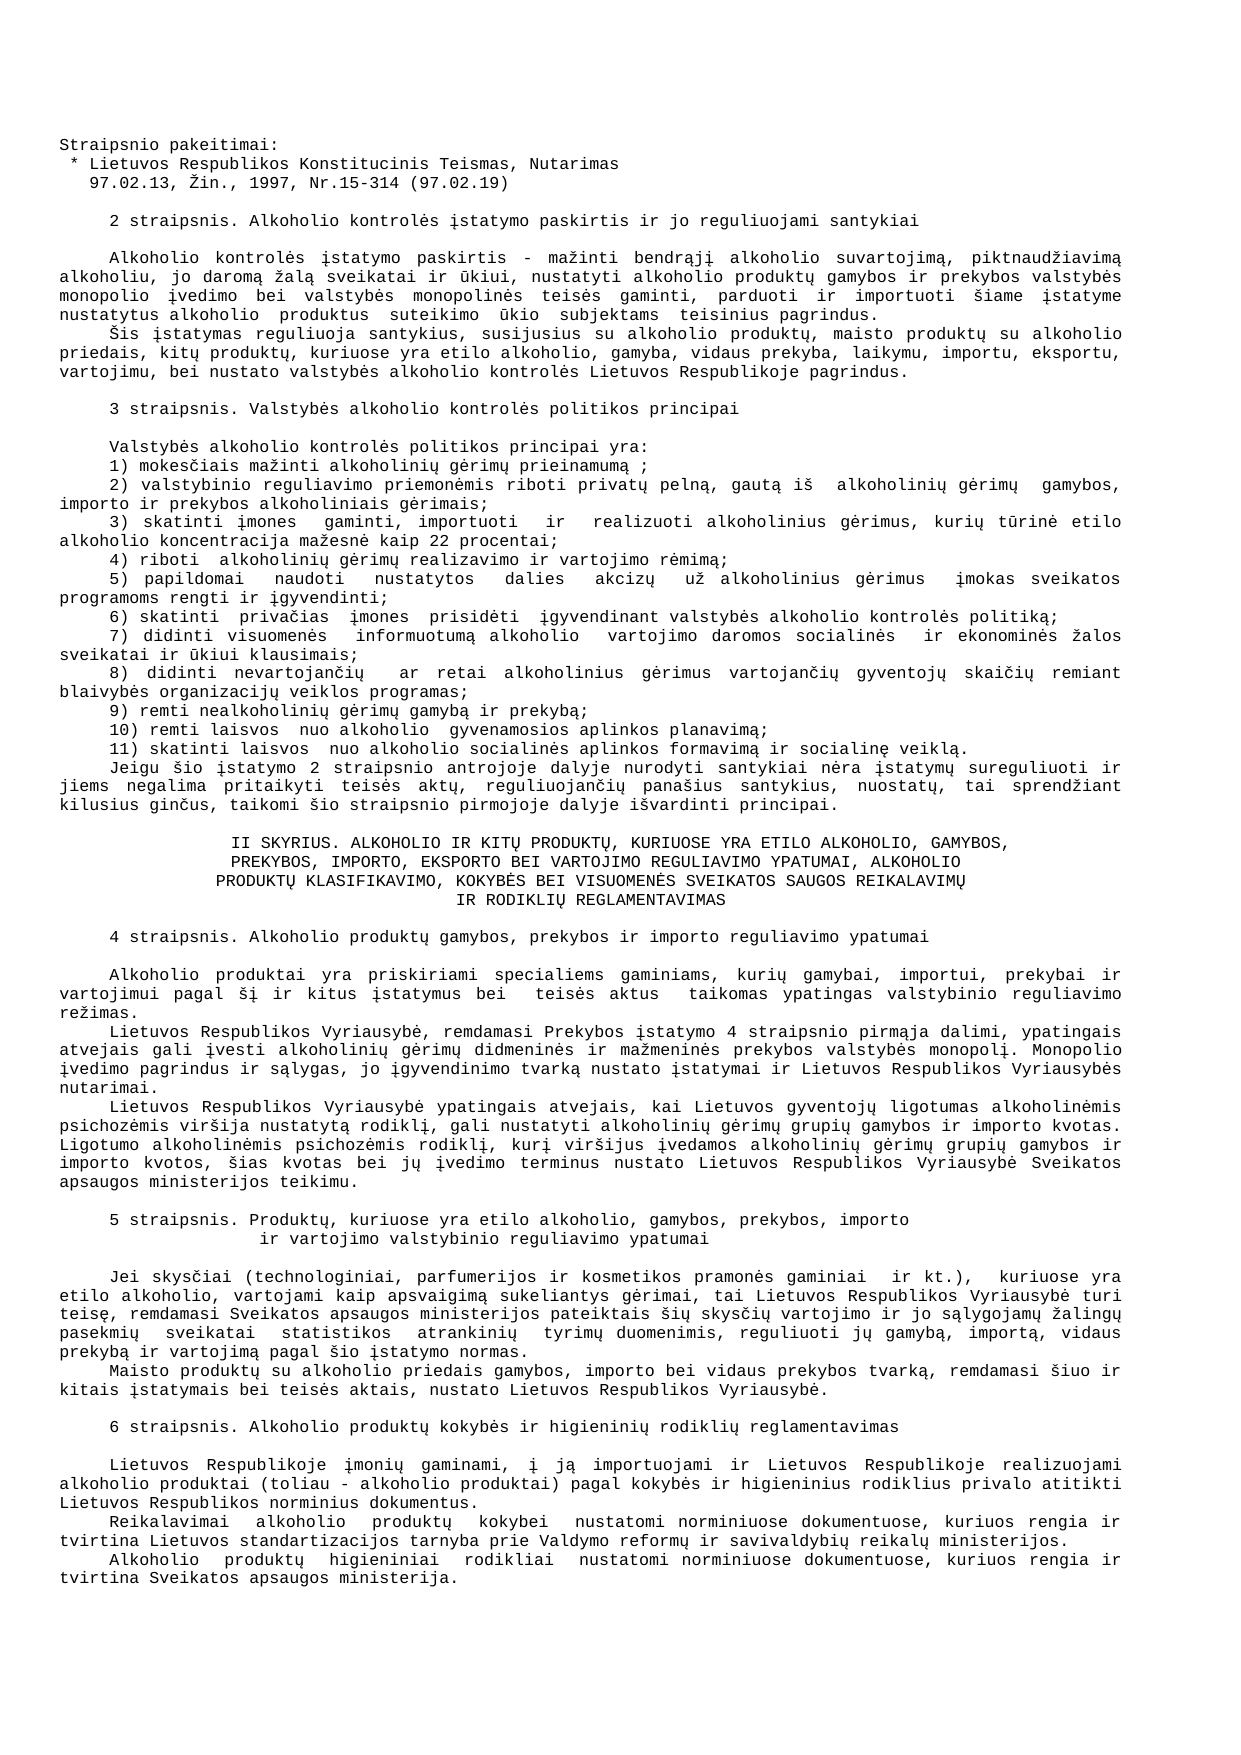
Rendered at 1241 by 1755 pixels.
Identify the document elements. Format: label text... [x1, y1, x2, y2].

text 3 straipsnis. Valstybės alkoholio kontrolės politikos principai [59, 401, 1122, 420]
text Jeigu šio įstatymo 2 straipsnio antrojoje dalyje nurodyti santykiai nėra įstatymų sureguliuoti ir jiems negalima pritaikyti teisės aktų, reguliuojančių panašius santykius, nuostatų, tai sprendžiant kilusius ginčus, taikomi šio straipsnio pirmojoje dalyje išvardinti principai. [59, 759, 1122, 816]
text IR RODIKLIŲ REGLAMENTAVIMAS [59, 891, 1122, 910]
text Alkoholio produktų higieniniai rodikliai nustatomi norminiuose dokumentuose, kuriuos rengia ir tvirtina Sveikatos apsaugos ministerija. [59, 1551, 1122, 1589]
text Lietuvos Respublikoje įmonių gaminami, į ją importuojami ir Lietuvos Respublikoje realizuojami alkoholio produktai (toliau - alkoholio produktai) pagal kokybės ir higieninius rodiklius privalo atitikti Lietuvos Respublikos norminius dokumentus. [59, 1457, 1122, 1513]
text Maisto produktų su alkoholio priedais gamybos, importo bei vidaus prekybos tvarką, remdamasi šiuo ir kitais įstatymais bei teisės aktais, nustato Lietuvos Respublikos Vyriausybė. [59, 1362, 1122, 1400]
text 6) skatinti privačias įmones prisidėti įgyvendinant valstybės alkoholio kontrolės politiką; [59, 608, 1122, 627]
text 4) riboti alkoholinių gėrimų realizavimo ir vartojimo rėmimą; [59, 552, 1122, 571]
text II SKYRIUS. ALKOHOLIO IR KITŲ PRODUKTŲ, KURIUOSE YRA ETILO ALKOHOLIO, GAMYBOS, [59, 834, 1122, 853]
text 2) valstybinio reguliavimo priemonėmis riboti privatų pelną, gautą iš alkoholinių gėrimų gamybos, importo ir prekybos alkoholiniais gėrimais; [59, 476, 1122, 514]
text Jei skysčiai (technologiniai, parfumerijos ir kosmetikos pramonės gaminiai ir kt.), kuriuose yra etilo alkoholio, vartojami kaip apsvaigimą sukeliantys gėrimai, tai Lietuvos Respublikos Vyriausybė turi teisę, remdamasi Sveikatos apsaugos ministerijos pateiktais šių skysčių vartojimo ir jo sąlygojamų žalingų pasekmių sveikatai statistikos atrankinių tyrimų duomenimis, reguliuoti jų gamybą, importą, vidaus prekybą ir vartojimą pagal šio įstatymo normas. [59, 1268, 1122, 1362]
text Alkoholio produktai yra priskiriami specialiems gaminiams, kurių gamybai, importui, prekybai ir vartojimui pagal šį ir kitus įstatymus bei teisės aktus taikomas ypatingas valstybinio reguliavimo režimas. [59, 967, 1122, 1023]
text Lietuvos Respublikos Vyriausybė, remdamasi Prekybos įstatymo 4 straipsnio pirmąja dalimi, ypatingais atvejais gali įvesti alkoholinių gėrimų didmeninės ir mažmeninės prekybos valstybės monopolį. Monopolio įvedimo pagrindus ir sąlygas, jo įgyvendinimo tvarką nustato įstatymai ir Lietuvos Respublikos Vyriausybės nutarimai. [59, 1023, 1122, 1098]
text Alkoholio kontrolės įstatymo paskirtis - mažinti bendrąjį alkoholio suvartojimą, piktnaudžiavimą alkoholiu, jo daromą žalą sveikatai ir ūkiui, nustatyti alkoholio produktų gamybos ir prekybos valstybės monopolio įvedimo bei valstybės monopolinės teisės gaminti, parduoti ir importuoti šiame įstatyme nustatytus alkoholio produktus suteikimo ūkio subjektams teisinius pagrindus. [59, 250, 1122, 326]
text Valstybės alkoholio kontrolės politikos principai yra: [59, 439, 1122, 457]
text 11) skatinti laisvos nuo alkoholio socialinės aplinkos formavimą ir socialinę veiklą. [59, 740, 1122, 759]
text 6 straipsnis. Alkoholio produktų kokybės ir higieninių rodiklių reglamentavimas [59, 1419, 1122, 1438]
text ir vartojimo valstybinio reguliavimo ypatumai [59, 1231, 1122, 1249]
text Šis įstatymas reguliuoja santykius, susijusius su alkoholio produktų, maisto produktų su alkoholio priedais, kitų produktų, kuriuose yra etilo alkoholio, gamyba, vidaus prekyba, laikymu, importu, eksportu, vartojimu, bei nustato valstybės alkoholio kontrolės Lietuvos Respublikoje pagrindus. [59, 326, 1122, 382]
text 5 straipsnis. Produktų, kuriuose yra etilo alkoholio, gamybos, prekybos, importo [59, 1212, 1122, 1231]
text Reikalavimai alkoholio produktų kokybei nustatomi norminiuose dokumentuose, kuriuos rengia ir tvirtina Lietuvos standartizacijos tarnyba prie Valdymo reformų ir savivaldybių reikalų ministerijos. [59, 1513, 1122, 1551]
text 1) mokesčiais mažinti alkoholinių gėrimų prieinamumą ; [59, 457, 1122, 476]
text PRODUKTŲ KLASIFIKAVIMO, KOKYBĖS BEI VISUOMENĖS SVEIKATOS SAUGOS REIKALAVIMŲ [59, 872, 1122, 891]
text Lietuvos Respublikos Vyriausybė ypatingais atvejais, kai Lietuvos gyventojų ligotumas alkoholinėmis psichozėmis viršija nustatytą rodiklį, gali nustatyti alkoholinių gėrimų grupių gamybos ir importo kvotas. Ligotumo alkoholinėmis psichozėmis rodiklį, kurį viršijus įvedamos alkoholinių gėrimų grupių gamybos ir importo kvotos, šias kvotas bei jų įvedimo terminus nustato Lietuvos Respublikos Vyriausybė Sveikatos apsaugos ministerijos teikimu. [59, 1098, 1122, 1193]
text Straipsnio pakeitimai: [59, 137, 1122, 156]
text 8) didinti nevartojančių ar retai alkoholinius gėrimus vartojančių gyventojų skaičių remiant blaivybės organizacijų veiklos programas; [59, 665, 1122, 703]
text 3) skatinti įmones gaminti, importuoti ir realizuoti alkoholinius gėrimus, kurių tūrinė etilo alkoholio koncentracija mažesnė kaip 22 procentai; [59, 514, 1122, 552]
text 7) didinti visuomenės informuotumą alkoholio vartojimo daromos socialinės ir ekonominės žalos sveikatai ir ūkiui klausimais; [59, 627, 1122, 665]
text 4 straipsnis. Alkoholio produktų gamybos, prekybos ir importo reguliavimo ypatumai [59, 929, 1122, 948]
text * Lietuvos Respublikos Konstitucinis Teismas, Nutarimas [59, 156, 1122, 175]
text 2 straipsnis. Alkoholio kontrolės įstatymo paskirtis ir jo reguliuojami santykiai [59, 212, 1122, 231]
text PREKYBOS, IMPORTO, EKSPORTO BEI VARTOJIMO REGULIAVIMO YPATUMAI, ALKOHOLIO [59, 853, 1122, 872]
text 5) papildomai naudoti nustatytos dalies akcizų už alkoholinius gėrimus įmokas sveikatos programoms rengti ir įgyvendinti; [59, 571, 1122, 608]
text 97.02.13, Žin., 1997, Nr.15-314 (97.02.19) [59, 175, 1122, 193]
text 10) remti laisvos nuo alkoholio gyvenamosios aplinkos planavimą; [59, 721, 1122, 740]
text 9) remti nealkoholinių gėrimų gamybą ir prekybą; [59, 703, 1122, 721]
